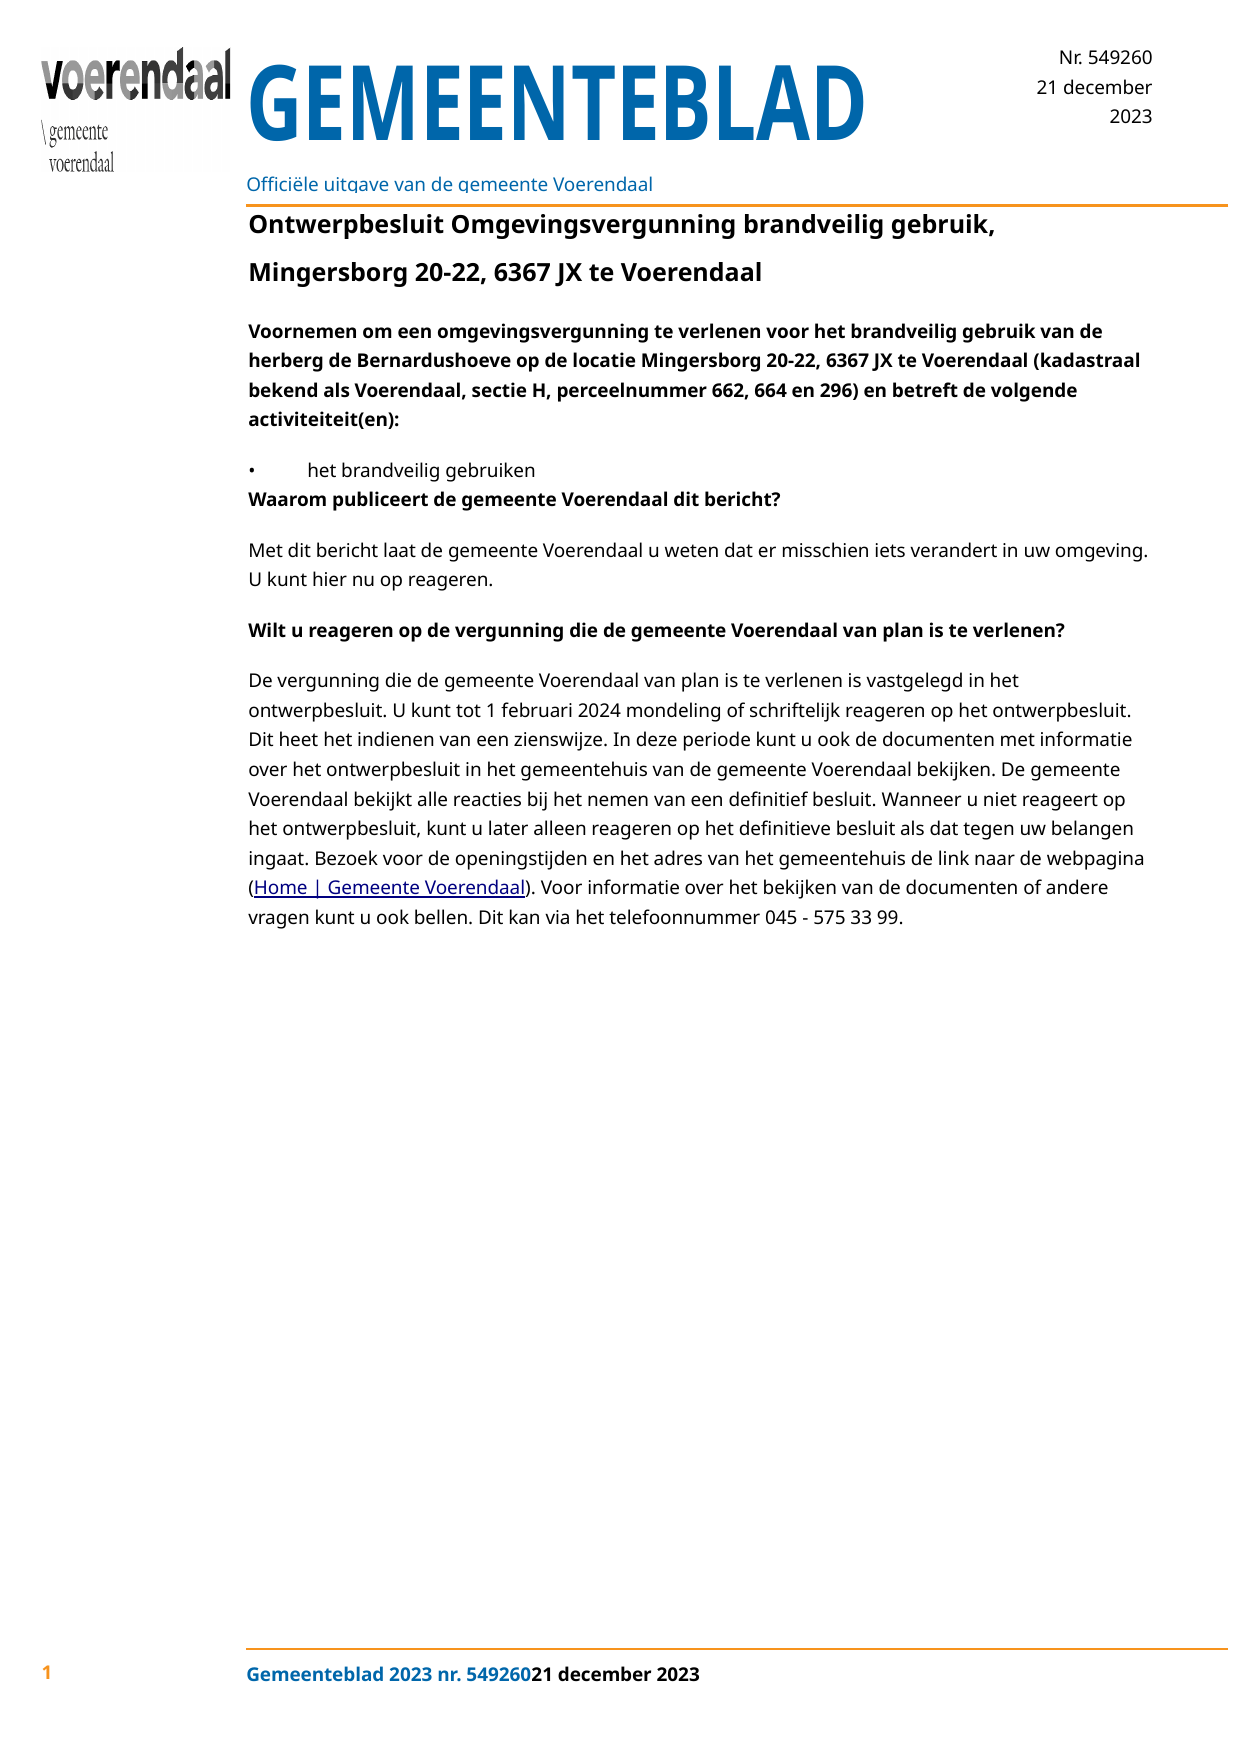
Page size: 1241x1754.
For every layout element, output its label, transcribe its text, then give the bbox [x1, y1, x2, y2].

picture [41, 47, 231, 172]
text Met dit bericht laat de gemeente Voerendaal u weten dat er misschien iets verandert in uw omgeving. U kunt hier nu op reageren. [248, 537, 1152, 592]
text Ontwerpbesluit Omgevingsvergunning brandveilig gebruik, Mingersborg 20-22, 6367 JX te Voerendaal [248, 207, 1152, 288]
text Voornemen om een omgevingsvergunning te verlenen voor het brandveilig gebruik van de herberg de Bernardushoeve op de locatie Mingersborg 20-22, 6367 JX te Voerendaal (kadastraal bekend als Voerendaal, sectie H, perceelnummer 662, 664 en 296) en betreft de volgende activiteiteit(en): [248, 318, 1152, 432]
text Wilt u reageren op de vergunning die de gemeente Voerendaal van plan is te verlenen? [248, 617, 1152, 643]
list het brandveilig gebruiken [248, 457, 1152, 483]
text De vergunning die de gemeente Voerendaal van plan is te verlenen is vastgelegd in het ontwerpbesluit. U kunt tot 1 februari 2024 mondeling of schriftelijk reageren op het ontwerpbesluit. Dit heet het indienen van een zienswijze. In deze periode kunt u ook de documenten met informatie over het ontwerpbesluit in het gemeentehuis van de gemeente Voerendaal bekijken. De gemeente Voerendaal bekijkt alle reacties bij het nemen van een definitief besluit. Wanneer u niet reageert op het ontwerpbesluit, kunt u later alleen reageren op het definitieve besluit als dat tegen uw belangen ingaat. Bezoek voor de openingstijden en het adres van het gemeentehuis de link naar de webpagina (Home | Gemeente Voerendaal). Voor informatie over het bekijken van de documenten of andere vragen kunt u ook bellen. Dit kan via het telefoonnummer 045 - 575 33 99. [248, 667, 1152, 930]
text Waarom publiceert de gemeente Voerendaal dit bericht? [248, 487, 1152, 512]
